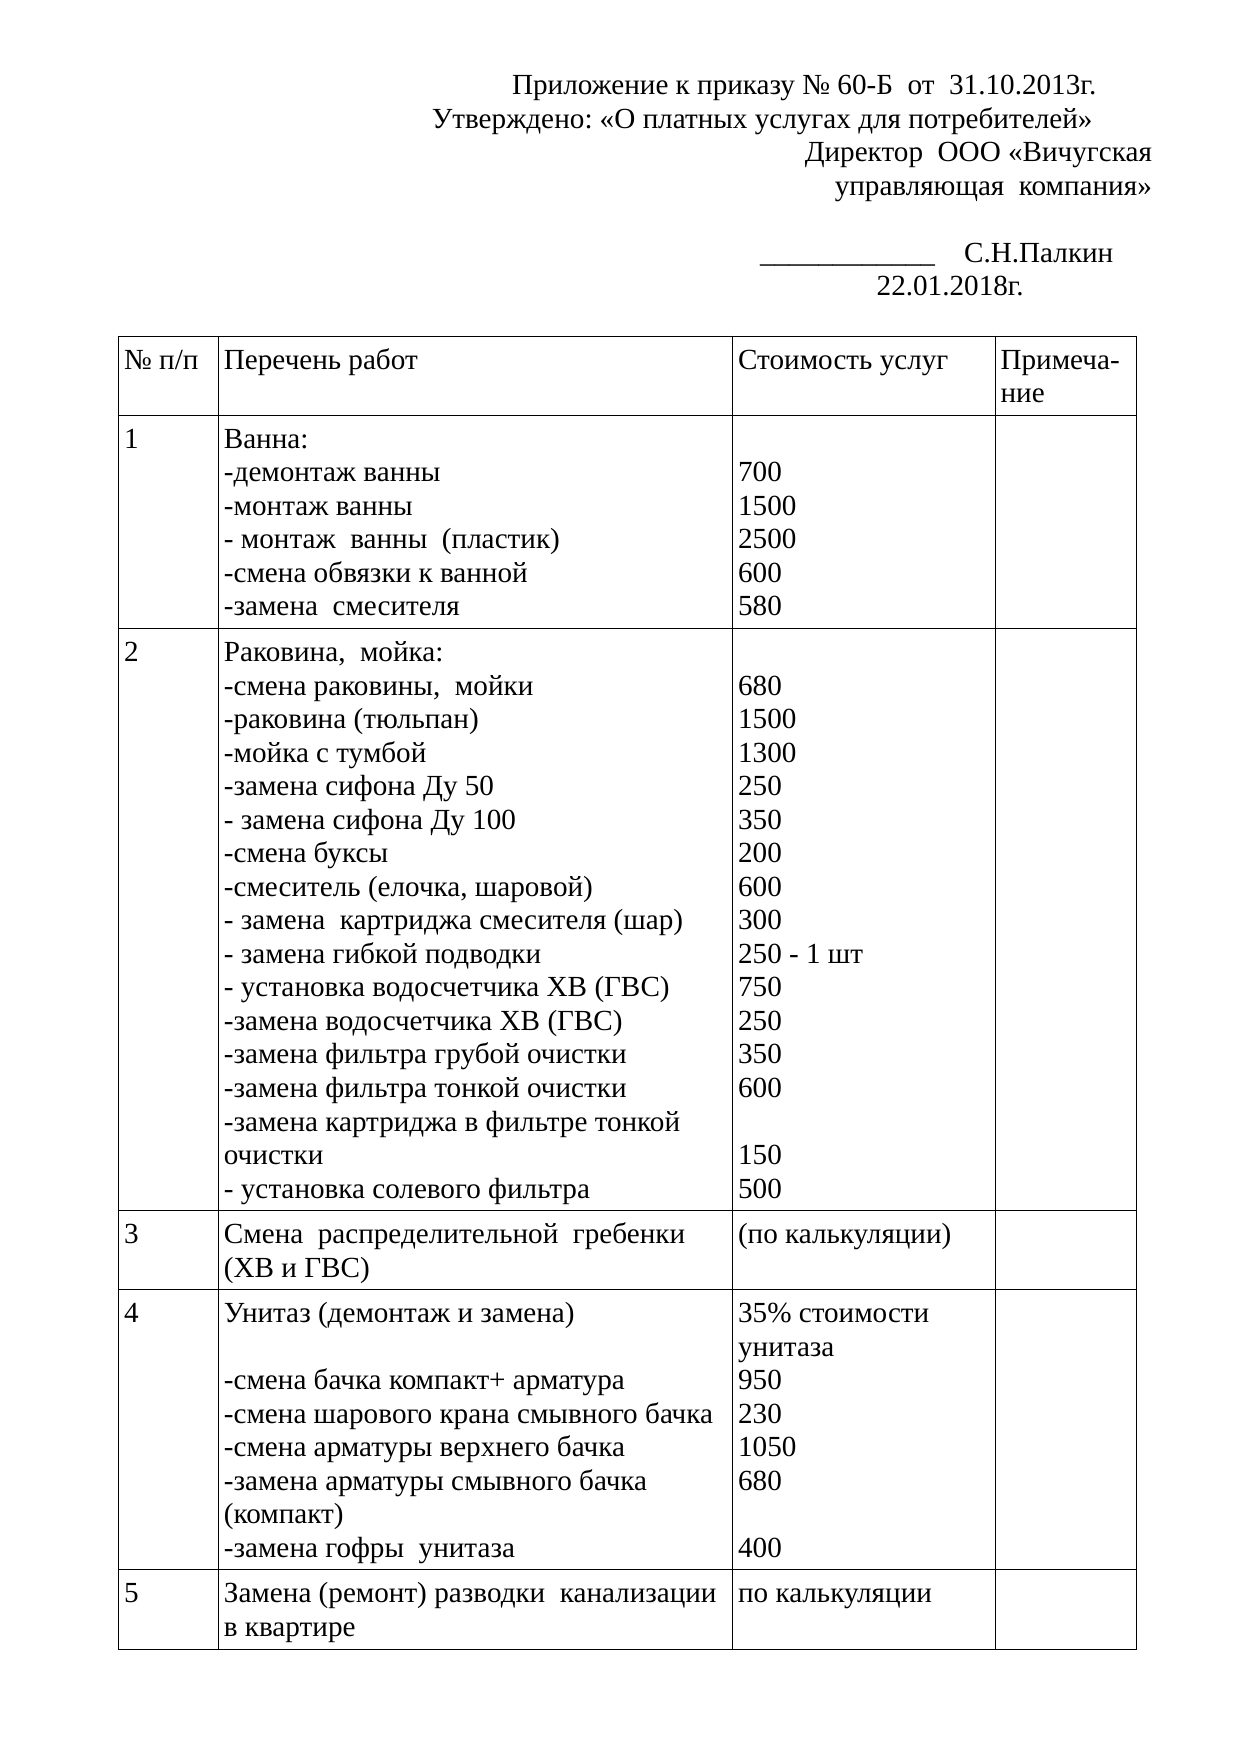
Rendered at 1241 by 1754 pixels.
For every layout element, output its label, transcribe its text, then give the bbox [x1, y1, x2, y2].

table_cell [996, 1570, 1136, 1648]
table_cell 700 1500 2500 600 580 [733, 416, 995, 628]
table_cell Замена (ремонт) разводки канализации в квартире [219, 1570, 732, 1648]
table_cell 2 [119, 629, 218, 1210]
table_cell 4 [119, 1290, 218, 1569]
table_cell Раковина, мойка: -смена раковины, мойки -раковина (тюльпан) -мойка с тумбой -замена сифона Ду 50 - замена сифона Ду 100 -смена буксы -смеситель (елочка, шаровой) - замена картриджа смесителя (шар) - замена гибкой подводки - установка водосчетчика ХВ (ГВС) -замена водосчетчика ХВ (ГВС) -замена фильтра грубой очистки -замена фильтра тонкой очистки -замена картриджа в фильтре тонкой очистки - установка солевого фильтра [219, 629, 732, 1210]
table_cell 680 1500 1300 250 350 200 600 300 250 - 1 шт 750 250 350 600 150 500 [733, 629, 995, 1210]
table_cell [996, 416, 1136, 628]
table_header Стоимость услуг [733, 337, 995, 414]
table_cell 5 [119, 1570, 218, 1648]
table_cell [996, 1290, 1136, 1569]
table_cell [996, 629, 1136, 1210]
text Приложение к приказу № 60-Б от 31.10.2013г. [118, 67, 1152, 101]
table_cell [996, 1211, 1136, 1289]
table_cell (по калькуляции) [733, 1211, 995, 1289]
table_cell Смена распределительной гребенки (ХВ и ГВС) [219, 1211, 732, 1289]
table_header Примеча-ние [996, 337, 1136, 414]
table_cell 3 [119, 1211, 218, 1289]
text ____________ С.Н.Палкин [118, 235, 1152, 268]
table_cell Ванна: -демонтаж ванны -монтаж ванны - монтаж ванны (пластик) -смена обвязки к ванной -замена смесителя [219, 416, 732, 628]
table_header Перечень работ [219, 337, 732, 414]
text Утверждено: «О платных услугах для потребителей» [118, 101, 1152, 134]
table_cell 1 [119, 416, 218, 628]
table_header № п/п [119, 337, 218, 414]
table_cell Унитаз (демонтаж и замена) -смена бачка компакт+ арматура -смена шарового крана смывного бачка -смена арматуры верхнего бачка -замена арматуры смывного бачка (компакт) -замена гофры унитаза [219, 1290, 732, 1569]
table_cell 35% стоимости унитаза 950 230 1050 680 400 [733, 1290, 995, 1569]
table_cell по калькуляции [733, 1570, 995, 1648]
text 22.01.2018г. [118, 268, 1152, 302]
text Директор ООО «Вичугская управляющая компания» [118, 134, 1152, 201]
